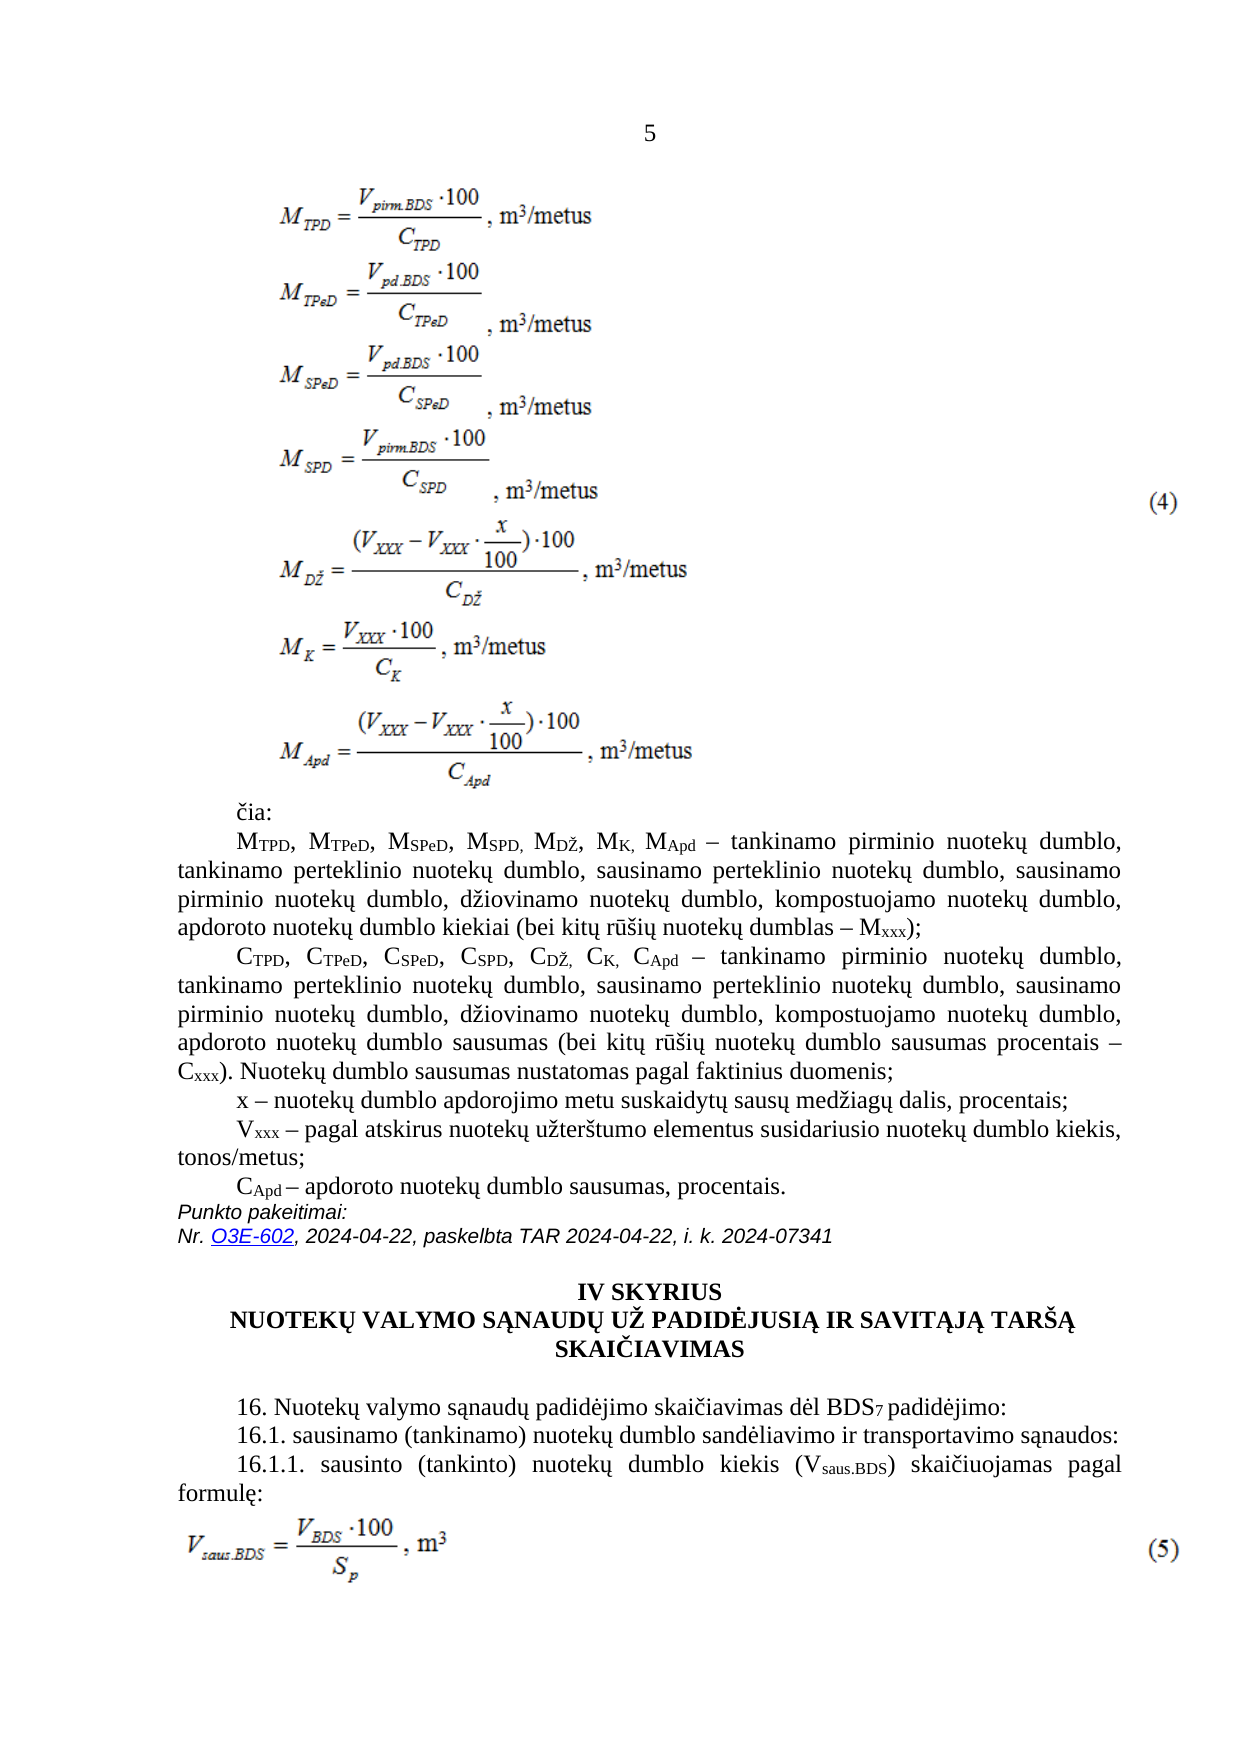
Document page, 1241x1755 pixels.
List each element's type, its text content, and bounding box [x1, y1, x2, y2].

text CTPD, CTPeD, CSPeD, CSPD, CDŽ, CK, CApd – tankinamo pirminio nuotekų dumblo, tankinamo perteklinio nuotekų dumblo, sausinamo perteklinio nuotekų dumblo, sausinamo pirminio nuotekų dumblo, džiovinamo nuotekų dumblo, kompostuojamo nuotekų dumblo, apdoroto nuotekų dumblo sausumas (bei kitų rūšių nuotekų dumblo sausumas procentais – Cxxx). Nuotekų dumblo sausumas nustatomas pagal faktinius duomenis; [177, 941, 1122, 1085]
text 16.1. sausinamo (tankinamo) nuotekų dumblo sandėliavimo ir transportavimo sąnaudos: [177, 1420, 1122, 1449]
text 16.1.1. sausinto (tankinto) nuotekų dumblo kiekis (Vsaus.BDS) skaičiuojamas pagal formulę: [177, 1449, 1122, 1506]
text 16. Nuotekų valymo sąnaudų padidėjimo skaičiavimas dėl BDS7 padidėjimo: [177, 1392, 1122, 1420]
text Vxxx – pagal atskirus nuotekų užterštumo elementus susidariusio nuotekų dumblo kiekis, tonos/metus; [177, 1114, 1122, 1171]
text CApd – apdoroto nuotekų dumblo sausumas, procentais. [177, 1171, 1122, 1200]
text x – nuotekų dumblo apdorojimo metu suskaidytų sausų medžiagų dalis, procentais; [177, 1085, 1122, 1114]
text Punkto pakeitimai: [177, 1200, 1122, 1224]
text IV SKYRIUS [177, 1277, 1122, 1305]
text MTPD, MTPeD, MSPeD, MSPD, MDŽ, MK, MApd – tankinamo pirminio nuotekų dumblo, tankinamo perteklinio nuotekų dumblo, sausinamo perteklinio nuotekų dumblo, sausinamo pirminio nuotekų dumblo, džiovinamo nuotekų dumblo, kompostuojamo nuotekų dumblo, apdoroto nuotekų dumblo kiekiai (bei kitų rūšių nuotekų dumblas – Mxxx); [177, 826, 1122, 941]
text Nr. O3E-602, 2024-04-22, paskelbta TAR 2024-04-22, i. k. 2024-07341 [177, 1224, 1122, 1248]
text Nuotekų valymo sąnaudų už padidėjusią ir savitąją taršą skaičiavimas [177, 1305, 1122, 1363]
text čia: [177, 797, 1122, 826]
